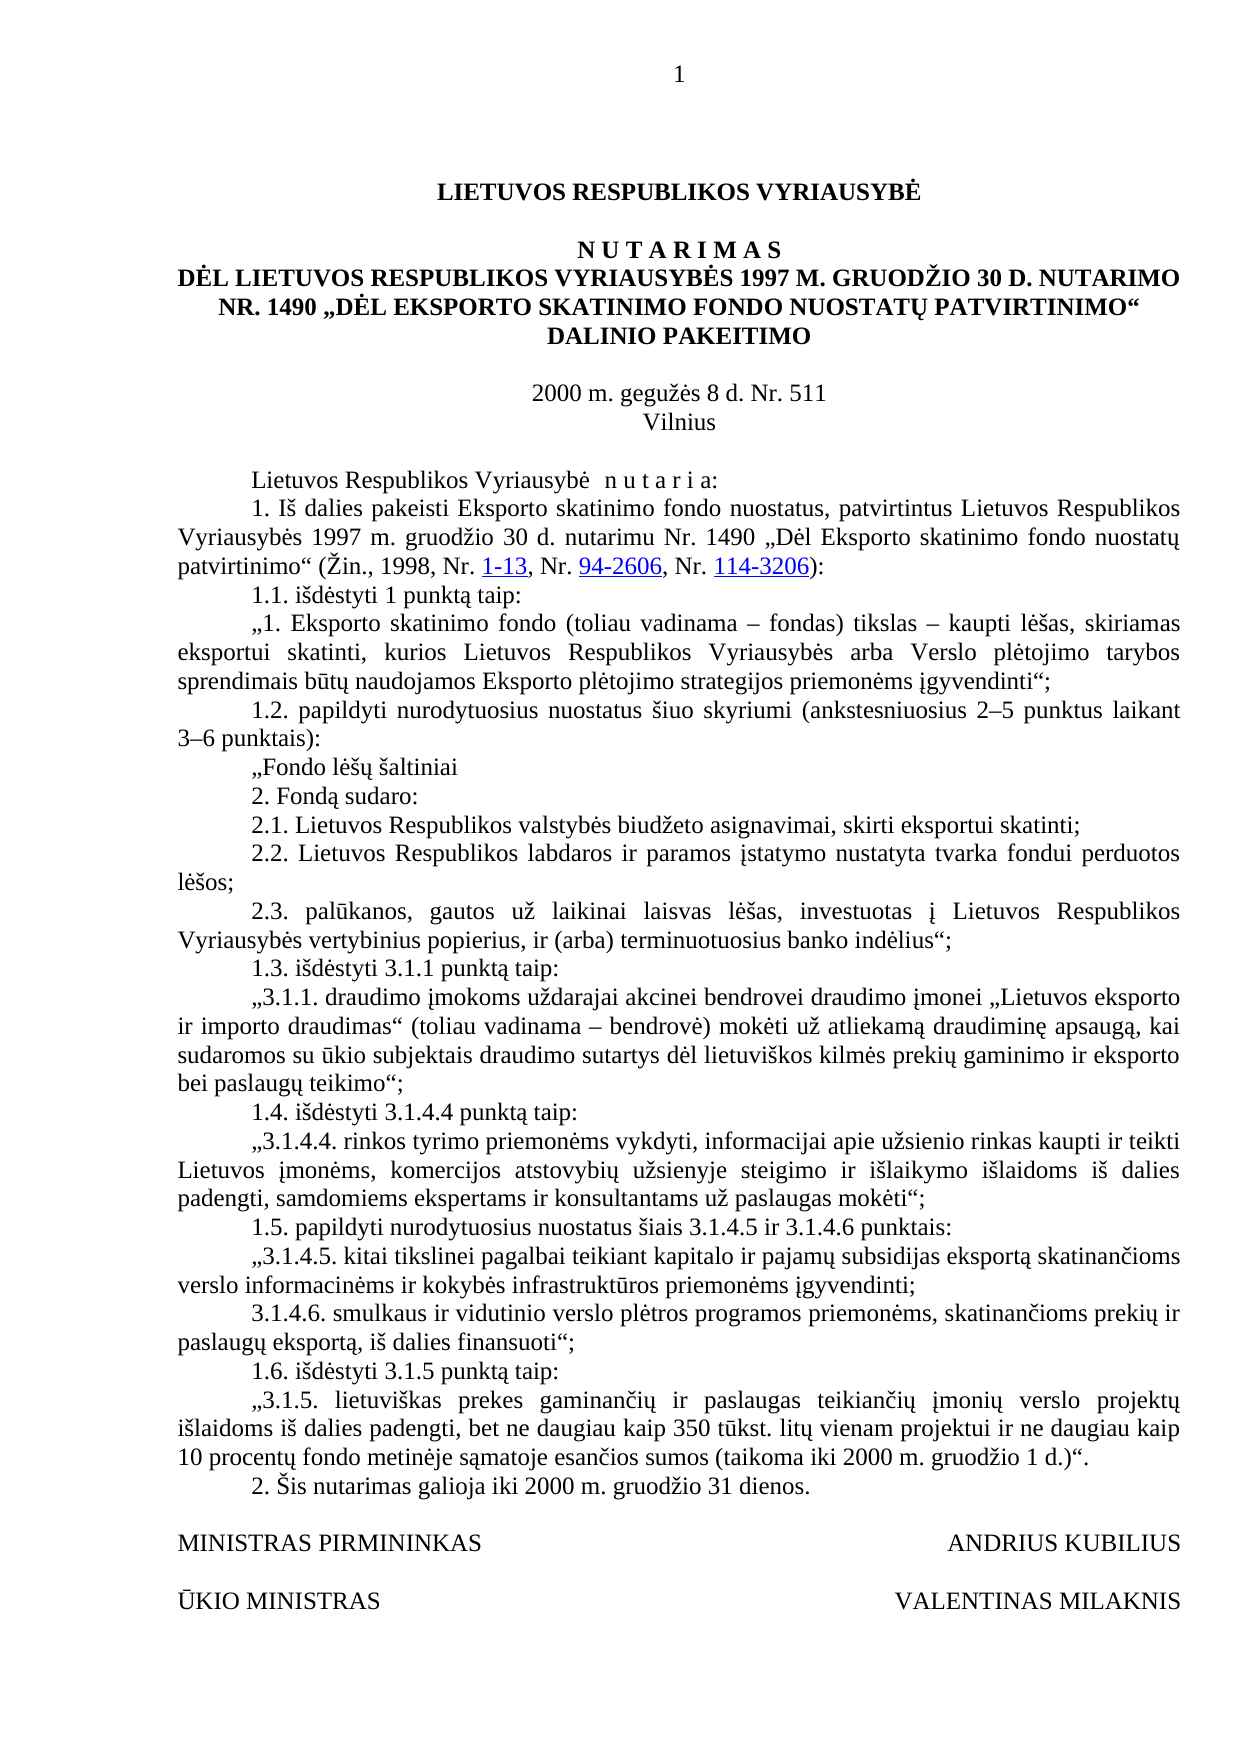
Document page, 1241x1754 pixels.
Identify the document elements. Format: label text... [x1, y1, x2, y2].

text „3.1.4.5. kitai tikslinei pagalbai teikiant kapitalo ir pajamų subsidijas eksportą skatinančioms verslo informacinėms ir kokybės infrastruktūros priemonėms įgyvendinti; [177, 1241, 1181, 1298]
text 1.2. papildyti nurodytuosius nuostatus šiuo skyriumi (ankstesniuosius 2–5 punktus laikant 3–6 punktais): [177, 695, 1181, 752]
text 1.6. išdėstyti 3.1.5 punktą taip: [177, 1356, 1181, 1385]
text 1. Iš dalies pakeisti Eksporto skatinimo fondo nuostatus, patvirtintus Lietuvos Respublikos Vyriausybės 1997 m. gruodžio 30 d. nutarimu Nr. 1490 „Dėl Eksporto skatinimo fondo nuostatų patvirtinimo“ (Žin., 1998, Nr. 1-13, Nr. 94-2606, Nr. 114-3206): [177, 493, 1181, 580]
text „3.1.1. draudimo įmokoms uždarajai akcinei bendrovei draudimo įmonei „Lietuvos eksporto ir importo draudimas“ (toliau vadinama – bendrovė) mokėti už atliekamą draudiminę apsaugą, kai sudaromos su ūkio subjektais draudimo sutartys dėl lietuviškos kilmės prekių gaminimo ir eksporto bei paslaugų teikimo“; [177, 982, 1181, 1097]
text DĖL LIETUVOS RESPUBLIKOS VYRIAUSYBĖS 1997 M. GRUODŽIO 30 D. NUTARIMO NR. 1490 „DĖL EKSPORTO SKATINIMO FONDO NUOSTATŲ PATVIRTINIMO“ DALINIO PAKEITIMO [177, 263, 1181, 350]
text 1.3. išdėstyti 3.1.1 punktą taip: [177, 953, 1181, 982]
text 1.5. papildyti nurodytuosius nuostatus šiais 3.1.4.5 ir 3.1.4.6 punktais: [177, 1212, 1181, 1241]
text 1.1. išdėstyti 1 punktą taip: [177, 580, 1181, 608]
text „1. Eksporto skatinimo fondo (toliau vadinama – fondas) tikslas – kaupti lėšas, skiriamas eksportui skatinti, kurios Lietuvos Respublikos Vyriausybės arba Verslo plėtojimo tarybos sprendimais būtų naudojamos Eksporto plėtojimo strategijos priemonėms įgyvendinti“; [177, 608, 1181, 695]
text 2. Šis nutarimas galioja iki 2000 m. gruodžio 31 dienos. [177, 1471, 1181, 1500]
text LIETUVOS RESPUBLIKOS VYRIAUSYBĖ [177, 177, 1181, 206]
text 2. Fondą sudaro: [177, 781, 1181, 810]
text „Fondo lėšų šaltiniai [177, 752, 1181, 781]
text „3.1.4.4. rinkos tyrimo priemonėms vykdyti, informacijai apie užsienio rinkas kaupti ir teikti Lietuvos įmonėms, komercijos atstovybių užsienyje steigimo ir išlaikymo išlaidoms iš dalies padengti, samdomiems ekspertams ir konsultantams už paslaugas mokėti“; [177, 1126, 1181, 1212]
text 2.2. Lietuvos Respublikos labdaros ir paramos įstatymo nustatyta tvarka fondui perduotos lėšos; [177, 838, 1181, 896]
text 1.4. išdėstyti 3.1.4.4 punktą taip: [177, 1097, 1181, 1126]
text 3.1.4.6. smulkaus ir vidutinio verslo plėtros programos priemonėms, skatinančioms prekių ir paslaugų eksportą, iš dalies finansuoti“; [177, 1298, 1181, 1356]
text MINISTRAS PIRMININKAS ANDRIUS KUBILIUS [177, 1528, 1181, 1557]
text 2.1. Lietuvos Respublikos valstybės biudžeto asignavimai, skirti eksportui skatinti; [177, 810, 1181, 838]
text Lietuvos Respublikos Vyriausybė nutaria: [177, 465, 1181, 493]
text „3.1.5. lietuviškas prekes gaminančių ir paslaugas teikiančių įmonių verslo projektų išlaidoms iš dalies padengti, bet ne daugiau kaip 350 tūkst. litų vienam projektui ir ne daugiau kaip 10 procentų fondo metinėje sąmatoje esančios sumos (taikoma iki 2000 m. gruodžio 1 d.)“. [177, 1385, 1181, 1471]
text 2.3. palūkanos, gautos už laikinai laisvas lėšas, investuotas į Lietuvos Respublikos Vyriausybės vertybinius popierius, ir (arba) terminuotuosius banko indėlius“; [177, 896, 1181, 953]
text ŪKIO MINISTRAS VALENTINAS MILAKNIS [177, 1586, 1181, 1615]
text N U T A R I M A S [177, 235, 1181, 263]
text Vilnius [177, 407, 1181, 436]
text 2000 m. gegužės 8 d. Nr. 511 [177, 378, 1181, 407]
